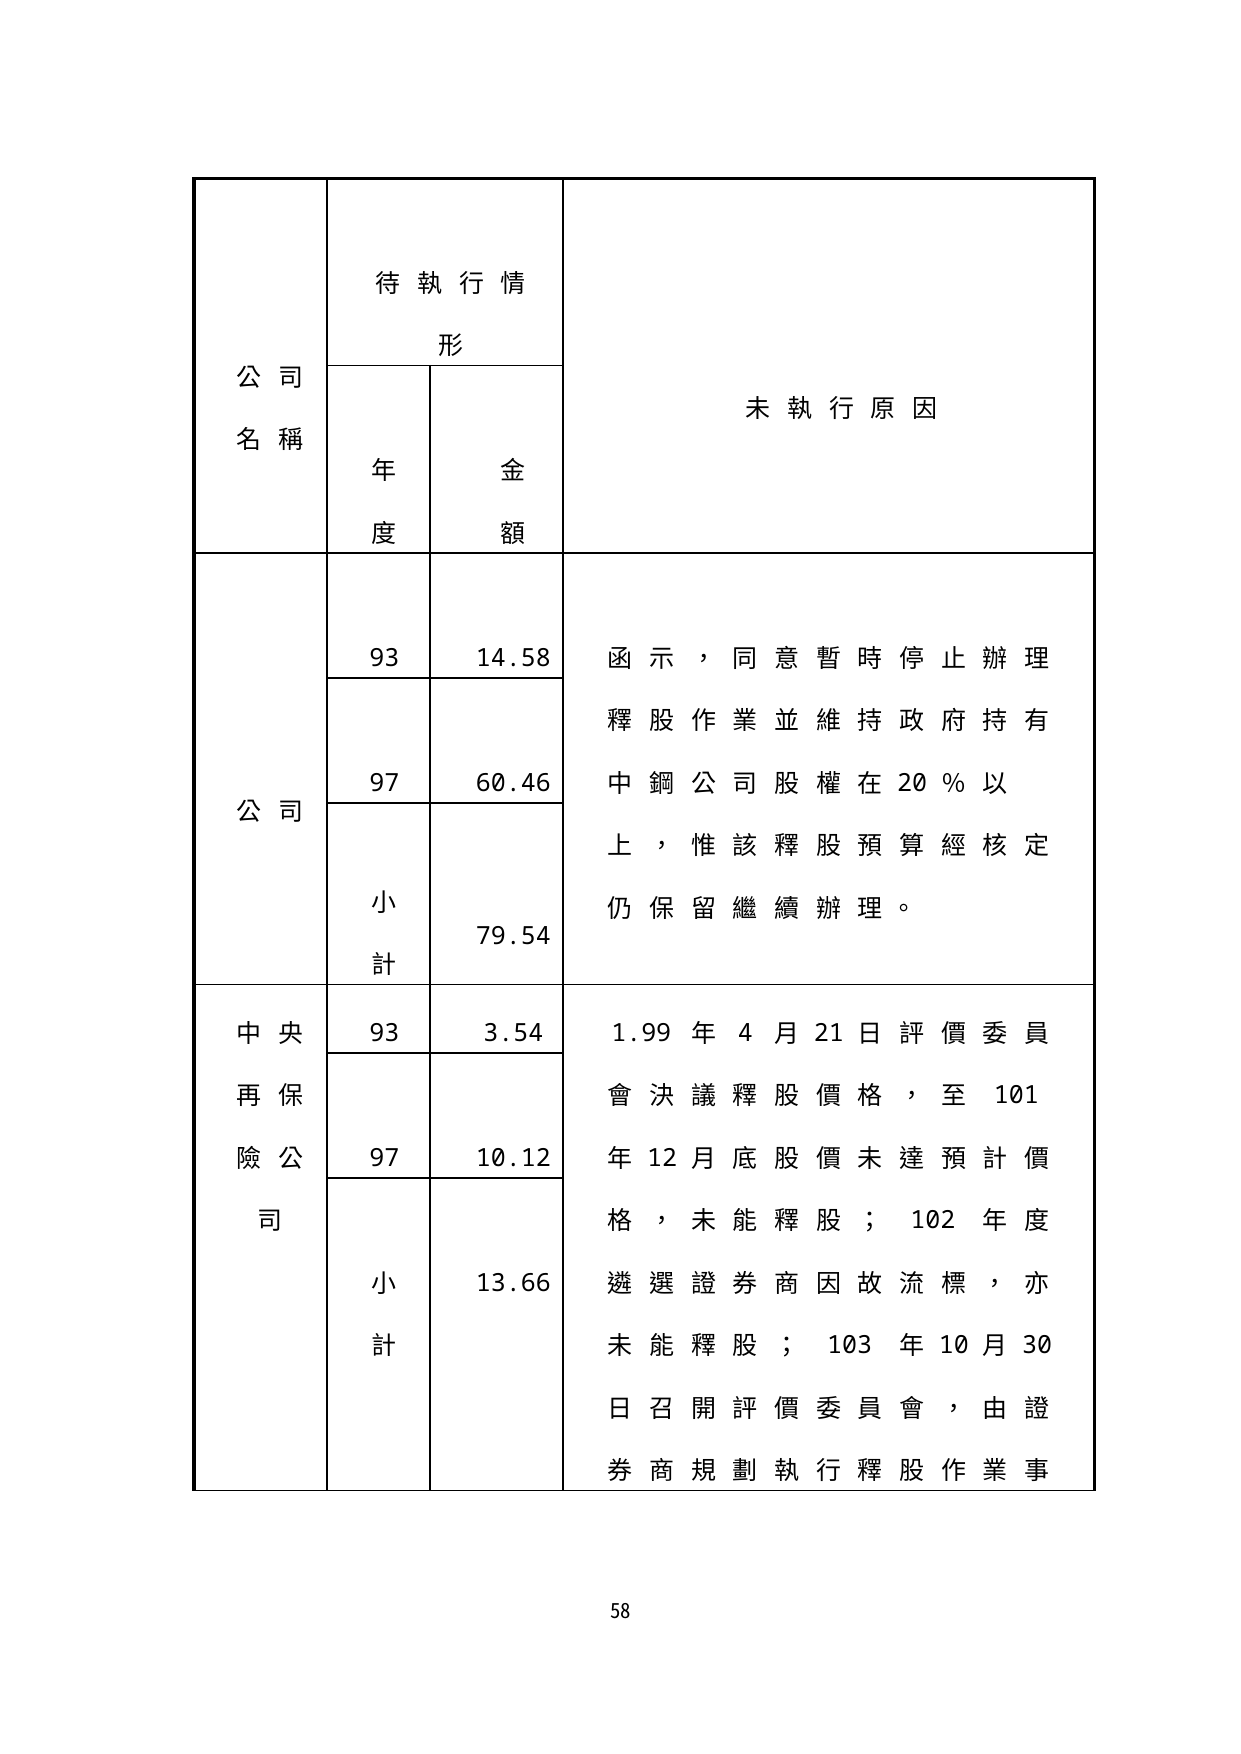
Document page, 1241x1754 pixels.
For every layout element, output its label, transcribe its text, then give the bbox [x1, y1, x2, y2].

table_cell 函示，同意暫時停止辦理釋股作業並維持政府持有中鋼公司股權在20％以上，惟該釋股預算經核定仍保留繼續辦理。 [564, 554, 1093, 983]
table_cell 14.58 [431, 554, 562, 677]
table_cell 金額 [431, 366, 562, 552]
table_cell 97 [328, 679, 429, 802]
table_cell 79.54 [431, 804, 562, 983]
table_cell 97 [328, 1054, 429, 1177]
table_cell 小計 [328, 804, 429, 983]
table_cell 13.66 [431, 1179, 562, 1490]
table_cell 年度 [328, 366, 429, 552]
table_cell 93 [328, 985, 429, 1052]
table_header 公司名稱 [196, 180, 326, 552]
table_cell 60.46 [431, 679, 562, 802]
table_cell 3.54 [431, 985, 562, 1052]
table_cell 1.99年4月21日評價委員會決議釋股價格，至101年12月底股價未達預計價格，未能釋股；102年度遴選證券商因故流標，亦未能釋股；103年10月30日召開評價委員會，由證券商規劃執行釋股作業事 [564, 985, 1093, 1490]
table_header 未執行原因 [564, 180, 1093, 552]
table_cell 93 [328, 554, 429, 677]
table_header 待執行情形 [328, 180, 562, 365]
table_cell 10.12 [431, 1054, 562, 1177]
table_cell 公司 [196, 554, 326, 983]
table_cell 中央再保險公司 [196, 985, 326, 1490]
table_cell 小計 [328, 1179, 429, 1490]
